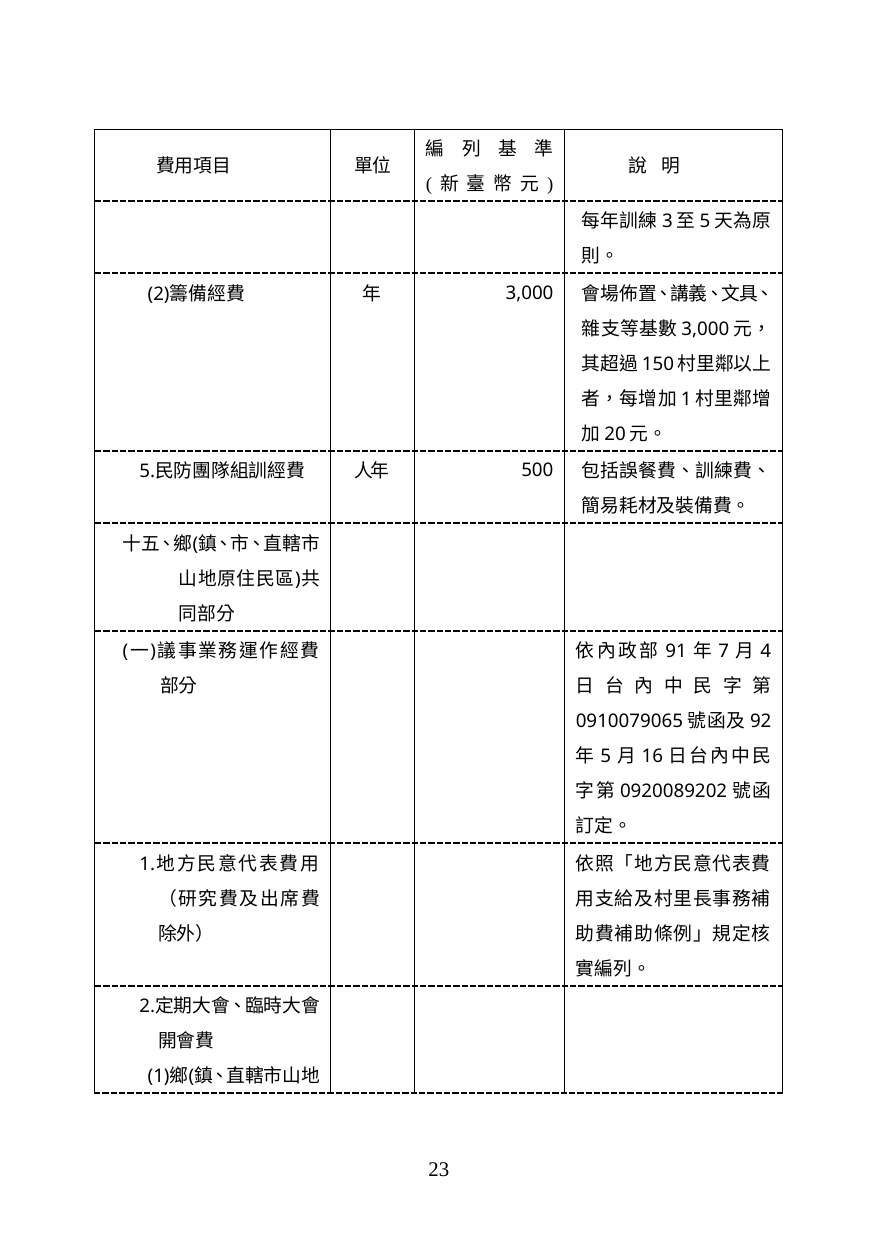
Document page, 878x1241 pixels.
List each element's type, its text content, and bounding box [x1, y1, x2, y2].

table_cell 人年 [331, 450, 414, 522]
table_cell [565, 522, 782, 629]
table_cell [331, 630, 414, 842]
table_header 編列基準 (新臺幣元) [415, 130, 564, 200]
table_cell [331, 522, 414, 629]
table_cell 依內政部91年7月4日台內中民字第0910079065號函及92年5月16日台內中民字第0920089202號函訂定。 [565, 630, 782, 842]
table_cell 1.地方民意代表費用（研究費及出席費除外） [95, 842, 330, 985]
table_cell 每年訓練3至5天為原則。 [565, 200, 782, 272]
table_cell 包括誤餐費、訓練費、簡易耗材及裝備費。 [565, 450, 782, 522]
table_cell 2.定期大會、臨時大會開會費 (1)鄉(鎮、直轄市山地 [95, 985, 330, 1092]
table_header 說 明 [565, 130, 782, 200]
table_cell 十五、鄉(鎮、市、直轄市山地原住民區)共同部分 [95, 522, 330, 629]
table_cell [95, 200, 330, 272]
table_cell [415, 522, 564, 629]
table_cell 依照「地方民意代表費用支給及村里長事務補助費補助條例」規定核實編列。 [565, 842, 782, 985]
table_cell 500 [415, 450, 564, 522]
table_cell (2)籌備經費 [95, 272, 330, 450]
table_header 單位 [331, 130, 414, 200]
table_cell [415, 985, 564, 1092]
table_cell 5.民防團隊組訓經費 [95, 450, 330, 522]
table_cell [331, 985, 414, 1092]
table_cell [415, 842, 564, 985]
table_cell [565, 985, 782, 1092]
table_cell 會場佈置、講義、文具、雜支等基數3,000元，其超過150村里鄰以上者，每增加1村里鄰增加20元。 [565, 272, 782, 450]
table_cell [415, 630, 564, 842]
table_cell (一)議事業務運作經費部分 [95, 630, 330, 842]
table_cell [331, 200, 414, 272]
table_cell 年 [331, 272, 414, 450]
table_cell [415, 200, 564, 272]
table_header 費用項目 [95, 130, 330, 200]
table_cell 3,000 [415, 272, 564, 450]
table_cell [331, 842, 414, 985]
